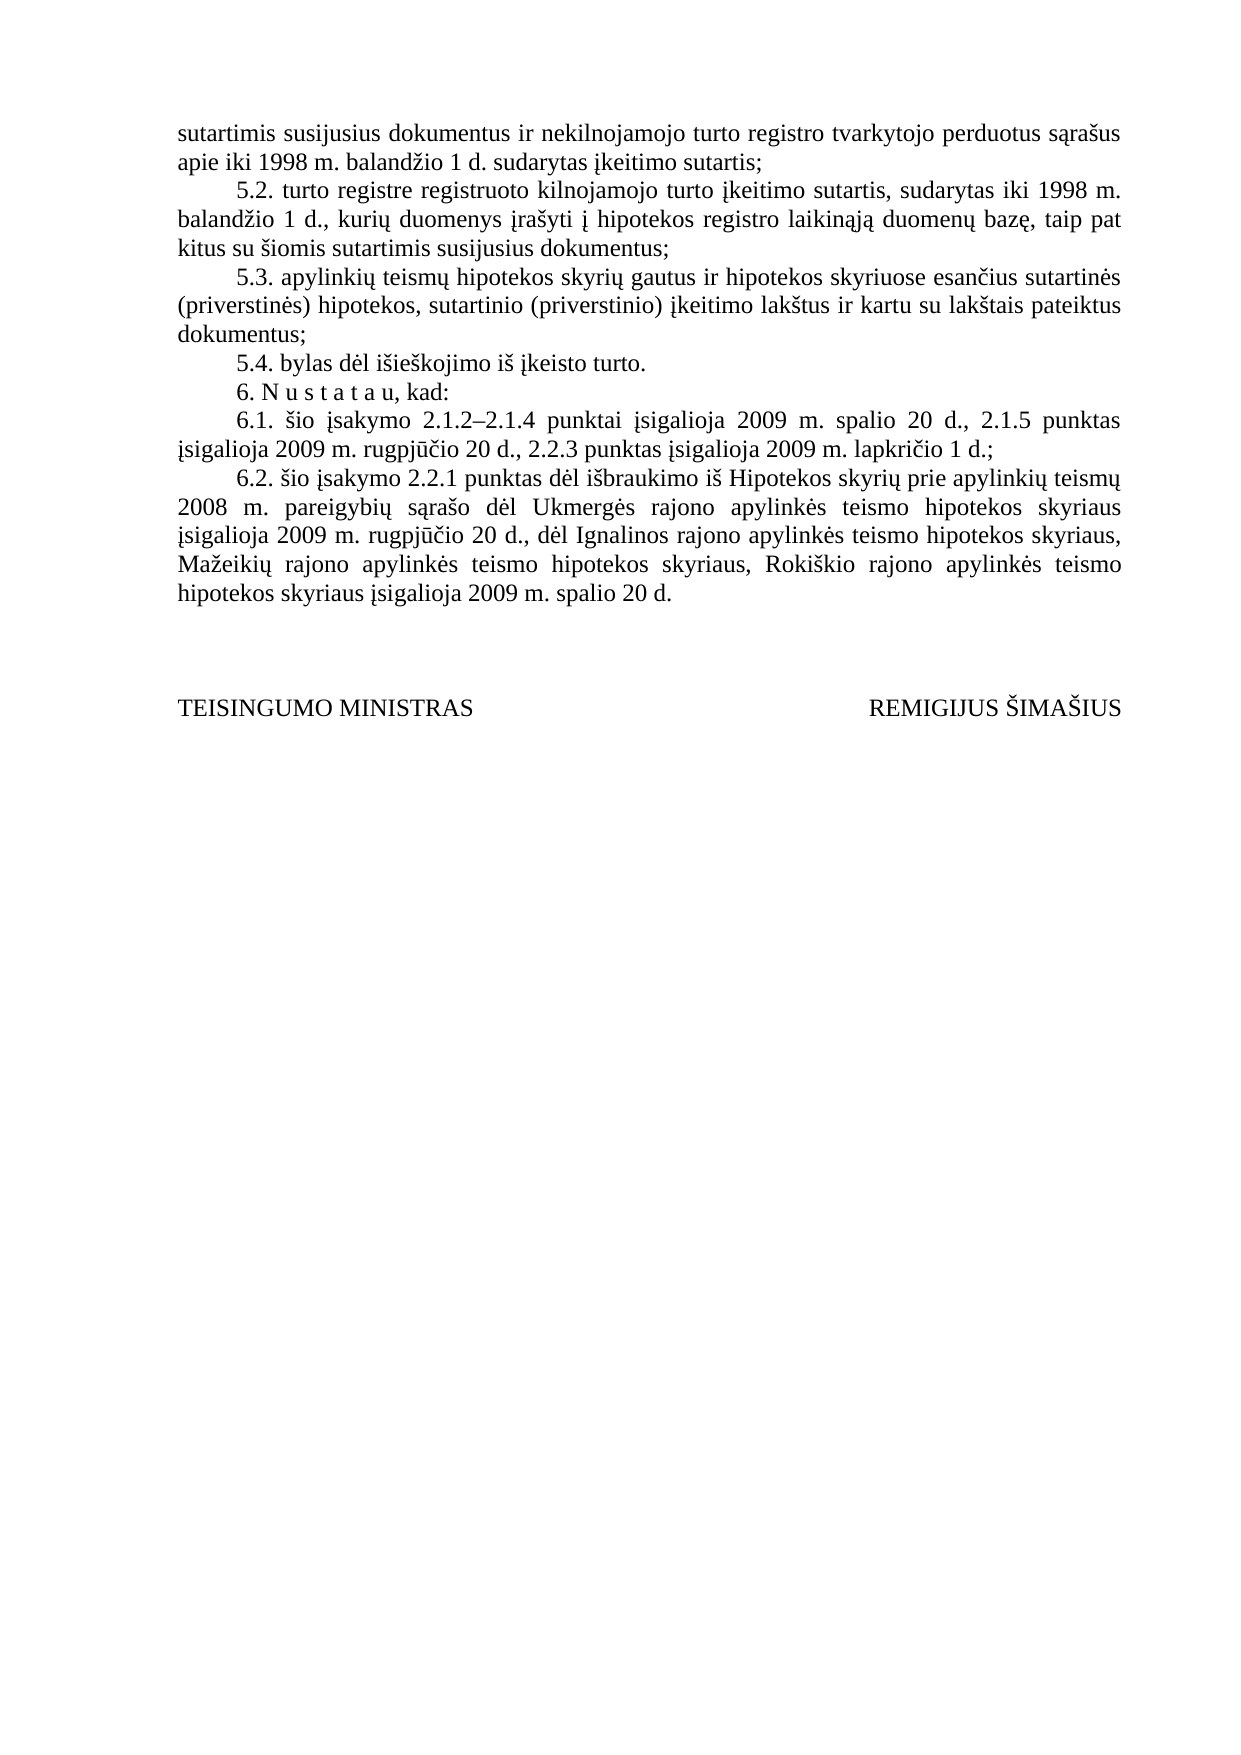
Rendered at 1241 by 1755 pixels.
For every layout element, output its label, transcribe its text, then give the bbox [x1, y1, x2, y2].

text 6. Nustatau, kad: [177, 377, 1122, 406]
text 6.2. šio įsakymo 2.2.1 punktas dėl išbraukimo iš Hipotekos skyrių prie apylinkių teismų 2008 m. pareigybių sąrašo dėl Ukmergės rajono apylinkės teismo hipotekos skyriaus įsigalioja 2009 m. rugpjūčio 20 d., dėl Ignalinos rajono apylinkės teismo hipotekos skyriaus, Mažeikių rajono apylinkės teismo hipotekos skyriaus, Rokiškio rajono apylinkės teismo hipotekos skyriaus įsigalioja 2009 m. spalio 20 d. [177, 463, 1122, 607]
text 6.1. šio įsakymo 2.1.2–2.1.4 punktai įsigalioja 2009 m. spalio 20 d., 2.1.5 punktas įsigalioja 2009 m. rugpjūčio 20 d., 2.2.3 punktas įsigalioja 2009 m. lapkričio 1 d.; [177, 406, 1122, 463]
text 5.4. bylas dėl išieškojimo iš įkeisto turto. [177, 348, 1122, 377]
text sutartimis susijusius dokumentus ir nekilnojamojo turto registro tvarkytojo perduotus sąrašus apie iki 1998 m. balandžio 1 d. sudarytas įkeitimo sutartis; [177, 118, 1122, 176]
text TEISINGUMO MINISTRAS REMIGIJUS ŠIMAŠIUS [177, 693, 1122, 722]
text 5.2. turto registre registruoto kilnojamojo turto įkeitimo sutartis, sudarytas iki 1998 m. balandžio 1 d., kurių duomenys įrašyti į hipotekos registro laikinąją duomenų bazę, taip pat kitus su šiomis sutartimis susijusius dokumentus; [177, 176, 1122, 262]
text 5.3. apylinkių teismų hipotekos skyrių gautus ir hipotekos skyriuose esančius sutartinės (priverstinės) hipotekos, sutartinio (priverstinio) įkeitimo lakštus ir kartu su lakštais pateiktus dokumentus; [177, 262, 1122, 348]
